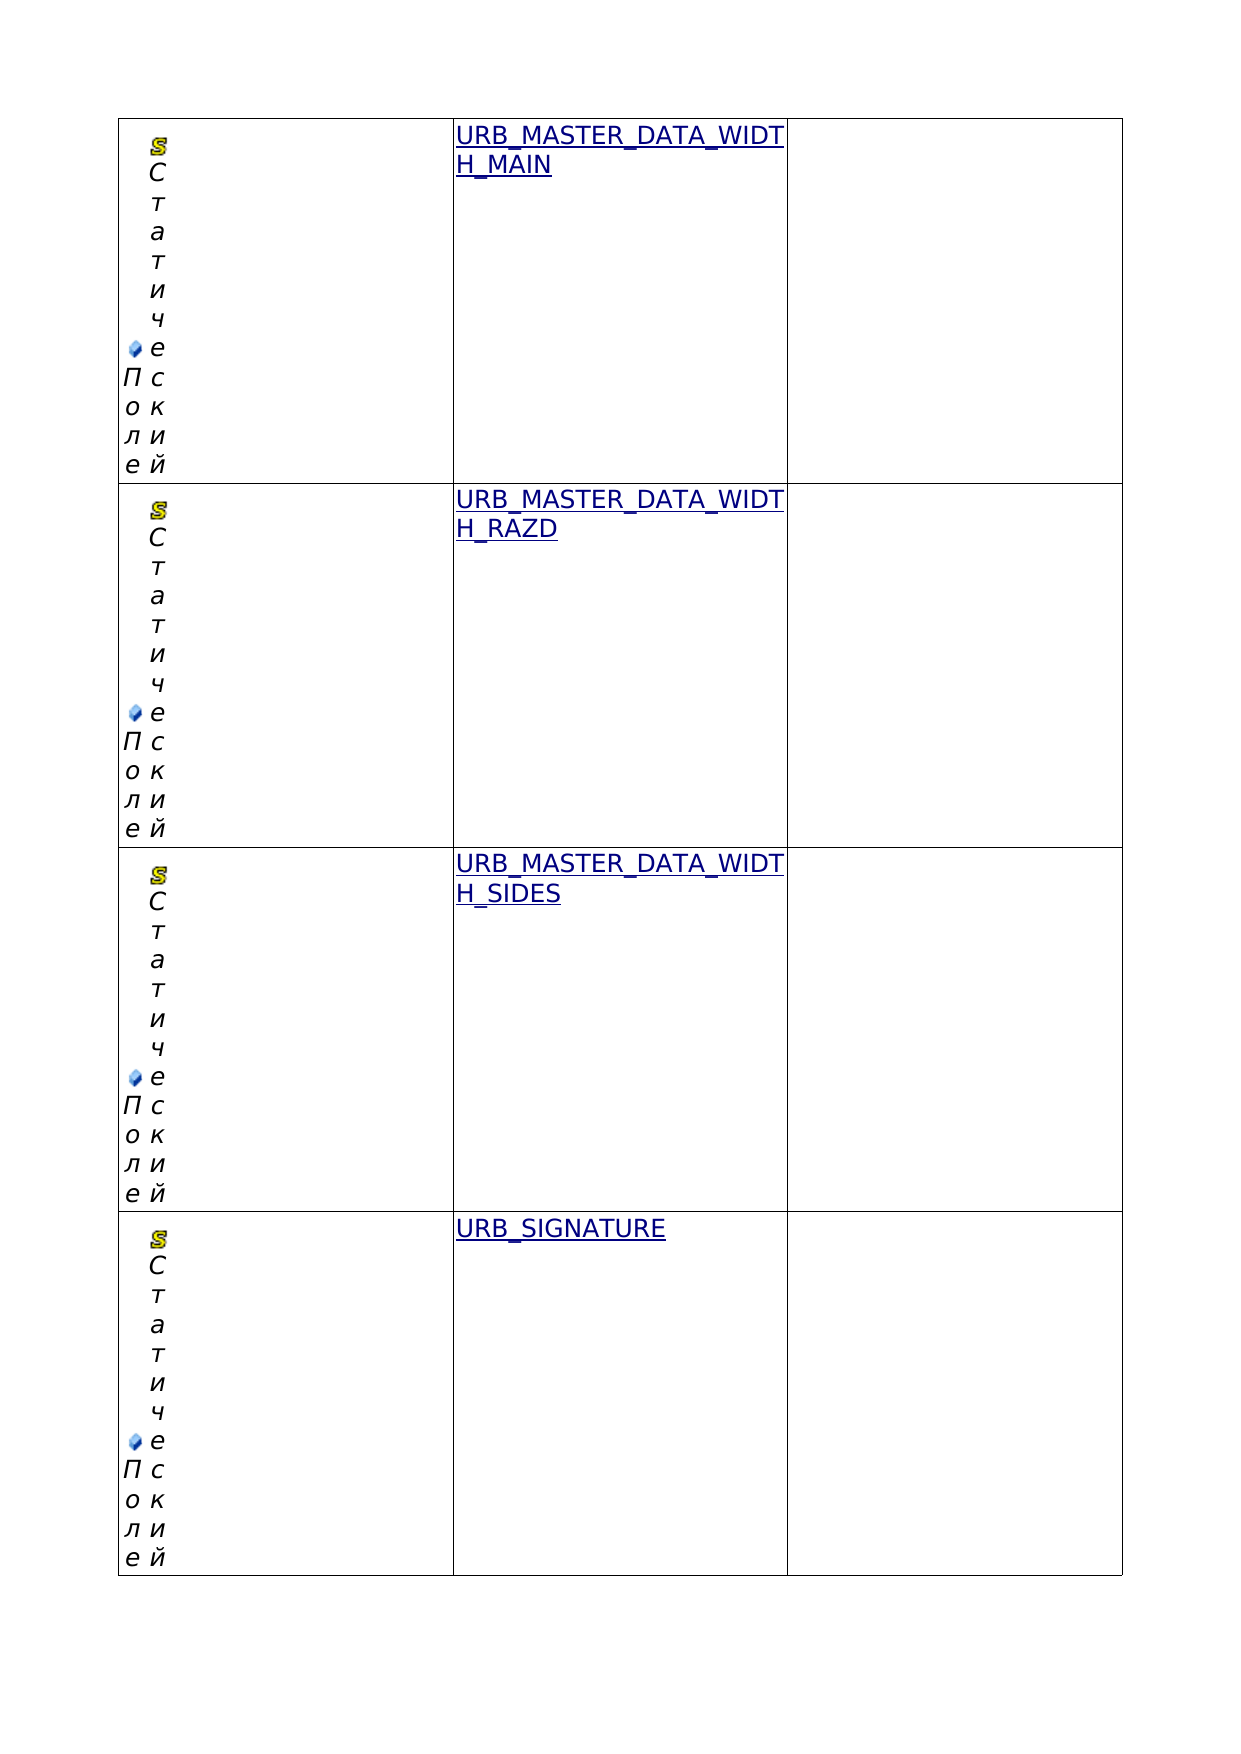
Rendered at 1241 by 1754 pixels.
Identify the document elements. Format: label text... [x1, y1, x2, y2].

picture [121, 702, 146, 727]
picture [146, 133, 172, 159]
picture [121, 337, 146, 363]
table_cell [788, 484, 1122, 847]
picture [121, 1430, 146, 1456]
table_cell [788, 1212, 1122, 1575]
table_cell [788, 848, 1122, 1211]
table_cell [119, 119, 453, 482]
table_cell [119, 1212, 453, 1575]
table_cell URB_MASTER_DATA_WIDTH_MAIN [454, 119, 787, 482]
table_cell URB_MASTER_DATA_WIDTH_SIDES [454, 848, 787, 1211]
table_cell URB_SIGNATURE [454, 1212, 787, 1575]
table_cell [788, 119, 1122, 482]
picture [146, 497, 172, 523]
picture [146, 1226, 172, 1252]
table_cell [119, 484, 453, 847]
picture [146, 862, 172, 888]
picture [121, 1066, 146, 1092]
table_cell [119, 848, 453, 1211]
table_cell URB_MASTER_DATA_WIDTH_RAZD [454, 484, 787, 847]
